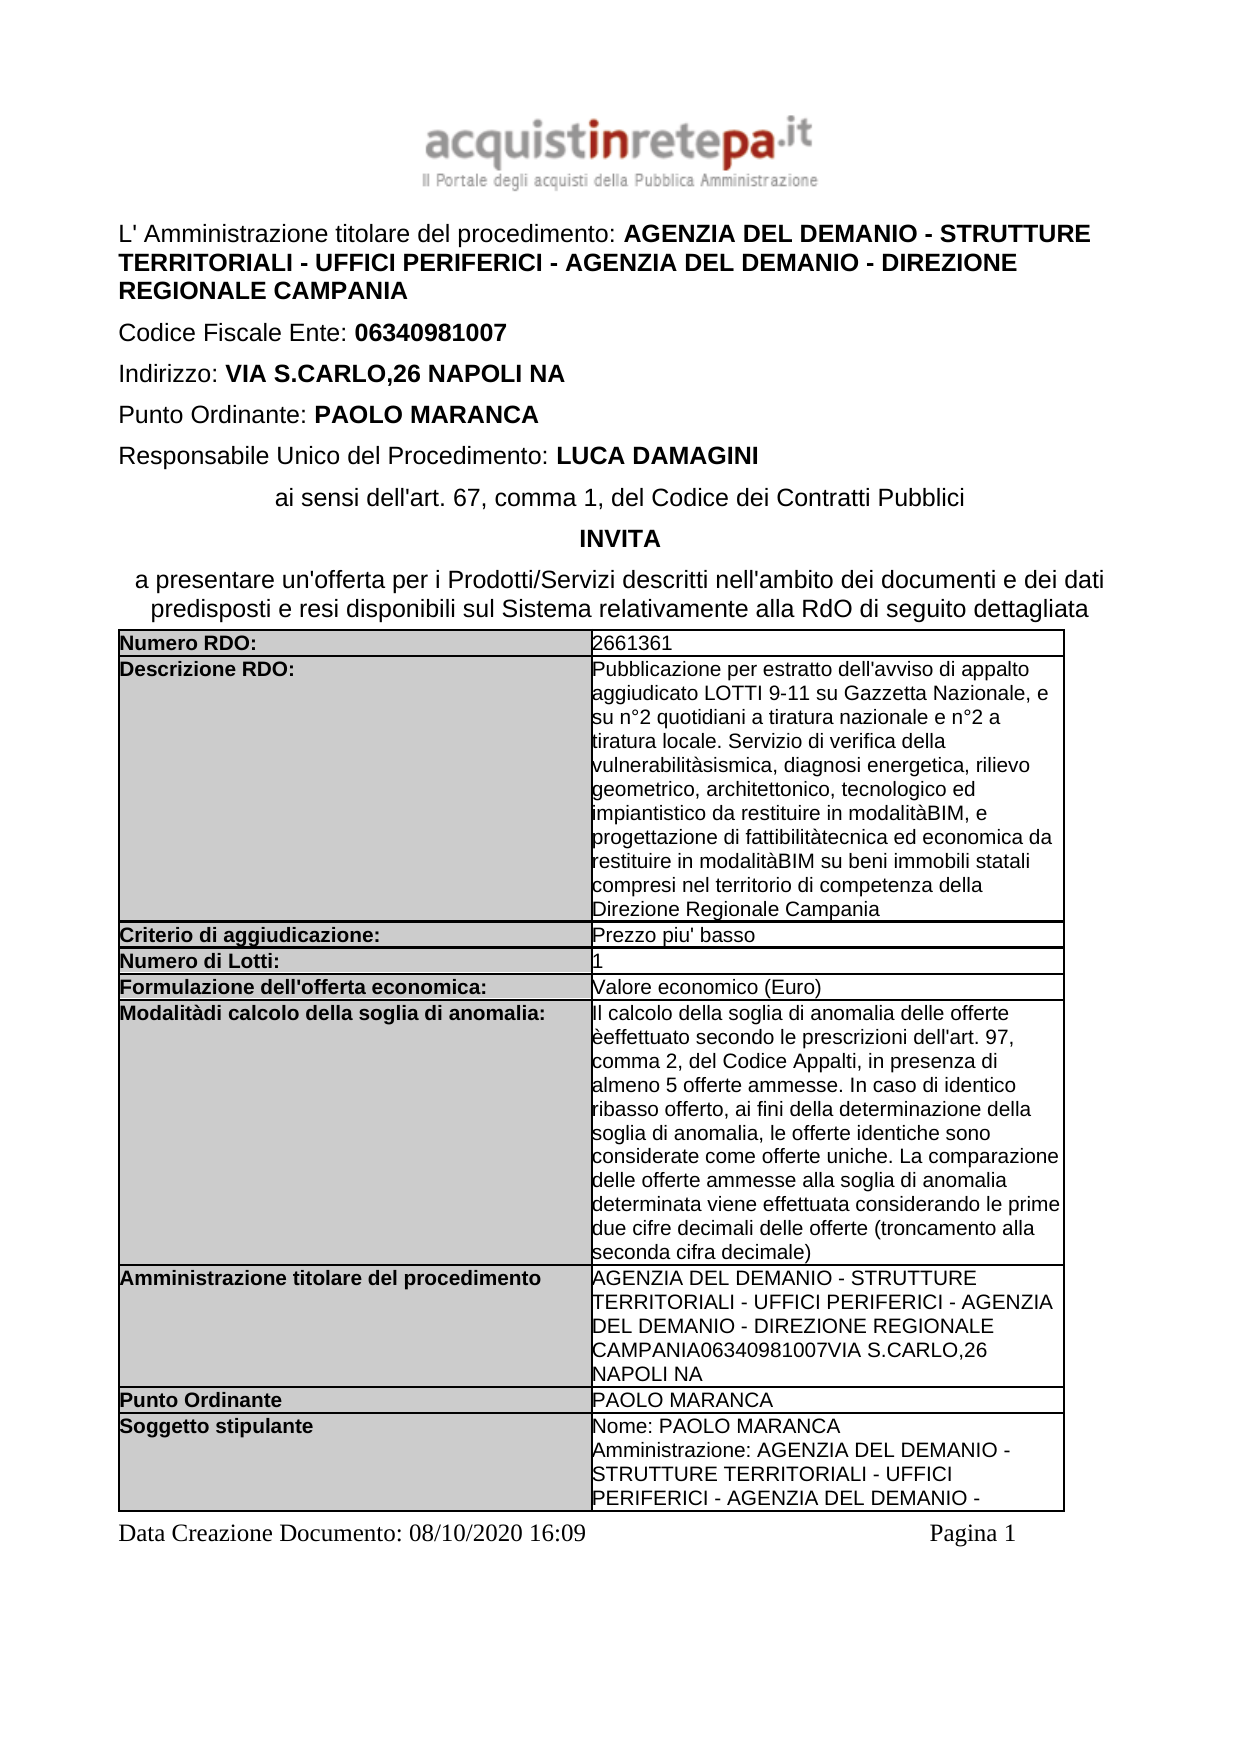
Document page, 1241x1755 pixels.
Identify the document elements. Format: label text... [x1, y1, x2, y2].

table_cell Nome: PAOLO MARANCA Amministrazione: AGENZIA DEL DEMANIO - STRUTTURE TERRITORIALI - UFFICI PERIFERICI - AGENZIA DEL DEMANIO [593, 1414, 1063, 1510]
table_cell AGENZIA DEL DEMANIO - STRUTTURE TERRITORIALI - UFFICI PERIFERICI - AGENZIA DEL DEMANIO - DIREZIONE REGIONALE CAMPANIA06340981007VIA S.CARLO,26 NAPOLI NA [593, 1266, 1063, 1386]
table_cell Pubblicazione per estratto dell'avviso di appalto aggiudicato LOTTI 9-11 su Gazzetta Nazionale, e su n°2 quotidiani a tiratura nazionale e n°2 a tiratura locale. Servizio di verifica della vulnerabilitàsismica, diagnosi energetica, rilievo geometrico, architettonico, tecnologico ed impiantistico da restituire in modalitàBIM, e progettazione di fattibilitàtecnica ed economica da restituire in modalitàBIM su beni immobili statali compresi nel territorio di competenza della Direzione Regionale Campania [593, 657, 1063, 920]
table_cell Prezzo piu' basso [593, 923, 1063, 946]
table_cell Il calcolo della soglia di anomalia delle offerte èeffettuato secondo le prescrizioni dell'art. 97, comma 2, del Codice Appalti, in presenza di almeno 5 offerte ammesse. In caso di identico ribasso offerto, ai fini della determinazione della soglia di anomalia, le offerte identiche sono considerate come offerte uniche. La comparazione delle offerte ammesse alla soglia di anomalia determinata viene effettuata considerando le prime due cifre decimali delle offerte (troncamento alla seconda cifra decimale) [593, 1001, 1063, 1264]
text a presentare un'offerta per i Prodotti/Servizi descritti nell'ambito dei documenti e dei dati predisposti e resi disponibili sul Sistema relativamente alla RdO di seguito dettagliata [118, 565, 1122, 622]
table_cell Modalitàdi calcolo della soglia di anomalia: [120, 1001, 591, 1264]
text INVITA [118, 524, 1122, 552]
table_header Numero RDO: [120, 631, 591, 655]
text Responsabile Unico del Procedimento: LUCA DAMAGINI [118, 441, 1122, 470]
table_cell Punto Ordinante [120, 1388, 591, 1412]
table_cell 1 [593, 949, 1063, 972]
table_header 2661361 [593, 631, 1063, 655]
table_cell Criterio di aggiudicazione: [120, 923, 591, 946]
table_cell Soggetto stipulante [120, 1414, 591, 1510]
text ai sensi dell'art. 67, comma 1, del Codice dei Contratti Pubblici [118, 482, 1122, 511]
table_cell Amministrazione titolare del procedimento [120, 1266, 591, 1386]
text Indirizzo: VIA S.CARLO,26 NAPOLI NA [118, 359, 1122, 387]
text L' Amministrazione titolare del procedimento: AGENZIA DEL DEMANIO - STRUTTURE TERRITORIALI - UFFICI PERIFERICI - AGENZIA DEL DEMANIO - DIREZIONE REGIONALE CAMPANIA [118, 219, 1122, 305]
text Punto Ordinante: PAOLO MARANCA [118, 400, 1122, 429]
table_cell Numero di Lotti: [120, 949, 591, 972]
table_cell Descrizione RDO: [120, 657, 591, 920]
table_cell PAOLO MARANCA [593, 1388, 1063, 1412]
table_cell Formulazione dell'offerta economica: [120, 975, 591, 998]
text Codice Fiscale Ente: 06340981007 [118, 317, 1122, 346]
table_cell Valore economico (Euro) [593, 975, 1063, 998]
